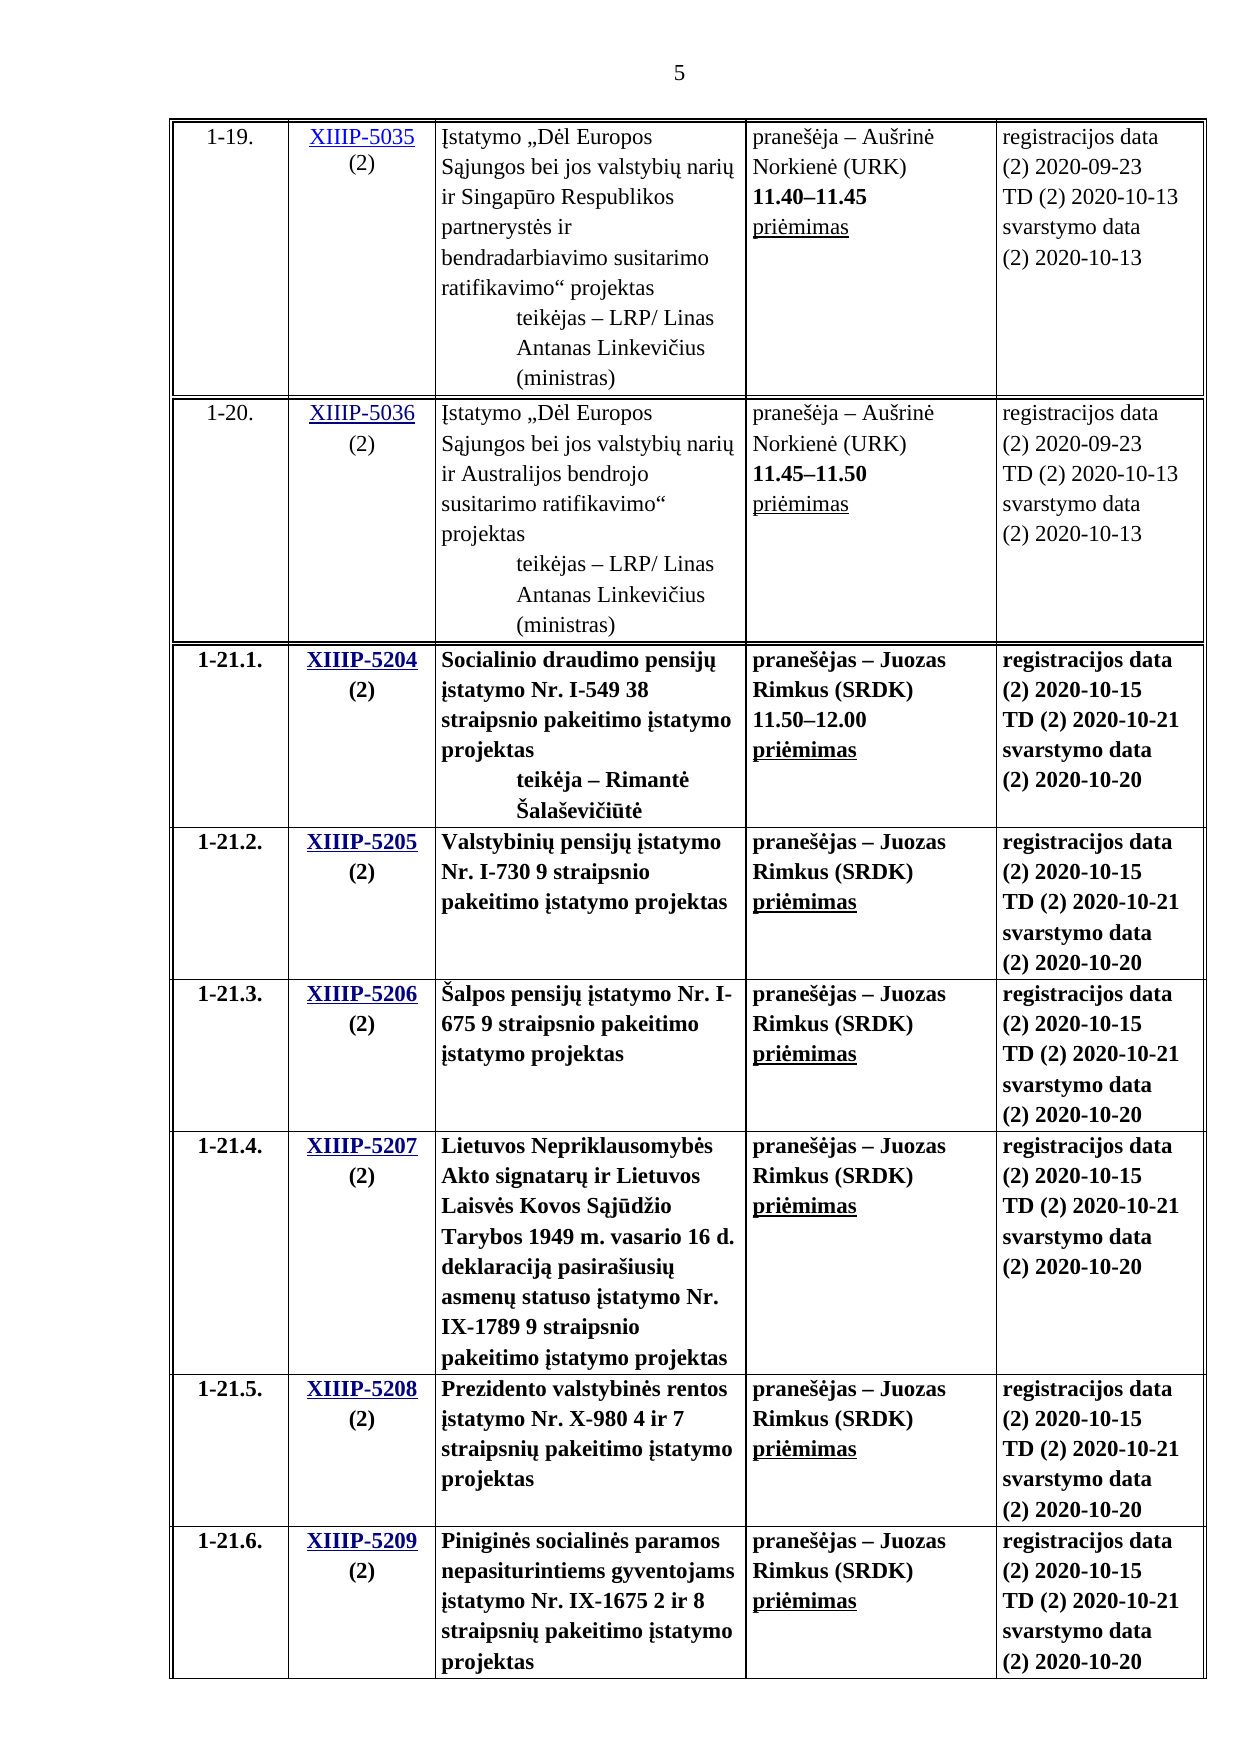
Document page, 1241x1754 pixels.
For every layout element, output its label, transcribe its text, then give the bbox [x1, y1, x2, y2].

table_cell 1-21.6. [174, 1527, 288, 1678]
table_cell 1-20. [174, 400, 288, 641]
table_cell pranešėjas – Juozas Rimkus (SRDK) 11.50–12.00 priėmimas [747, 646, 996, 827]
table_cell pranešėjas – Juozas Rimkus (SRDK) priėmimas [747, 1527, 996, 1678]
table_cell registracijos data (2) 2020-10-15 TD (2) 2020-10-21 svarstymo data (2) 2020-10-20 [997, 646, 1203, 827]
table_cell 1-21.5. [174, 1375, 288, 1526]
table_cell Įstatymo „Dėl Europos Sąjungos bei jos valstybių narių ir Australijos bendrojo susitarimo ratifikavimo“ projektas teikėjas – LRP/ Linas Antanas Linkevičius (ministras) [436, 400, 745, 641]
table_cell Lietuvos Nepriklausomybės Akto signatarų ir Lietuvos Laisvės Kovos Sąjūdžio Tarybos 1949 m. vasario 16 d. deklaraciją pasirašiusių asmenų statuso įstatymo Nr. IX-1789 9 straipsnio pakeitimo įstatymo projektas [436, 1132, 745, 1374]
table_cell Piniginės socialinės paramos nepasiturintiems gyventojams įstatymo Nr. IX-1675 2 ir 8 straipsnių pakeitimo įstatymo projektas [436, 1527, 745, 1678]
table_cell XIIIP-5205 (2) [289, 828, 435, 979]
table_cell Socialinio draudimo pensijų įstatymo Nr. I-549 38 straipsnio pakeitimo įstatymo projektas teikėja – Rimantė Šalaševičiūtė [436, 646, 745, 827]
table_cell XIIIP-5204 (2) [289, 646, 435, 827]
table_cell XIIIP-5208 (2) [289, 1375, 435, 1526]
table_cell 1-21.3. [174, 980, 288, 1131]
table_cell registracijos data (2) 2020-10-15 TD (2) 2020-10-21 svarstymo data (2) 2020-10-20 [997, 828, 1203, 979]
table_cell XIIIP-5207 (2) [289, 1132, 435, 1374]
table_cell XIIIP-5206 (2) [289, 980, 435, 1131]
table_cell Įstatymo „Dėl Europos Sąjungos bei jos valstybių narių ir Singapūro Respublikos partnerystės ir bendradarbiavimo susitarimo ratifikavimo“ projektas teikėjas – LRP/ Linas Antanas Linkevičius (ministras) [436, 123, 745, 395]
table_cell 1-19. [174, 123, 288, 395]
table_cell 1-21.1. [174, 646, 288, 827]
table_cell registracijos data (2) 2020-10-15 TD (2) 2020-10-21 svarstymo data (2) 2020-10-20 [997, 1527, 1203, 1678]
table_cell registracijos data (2) 2020-10-15 TD (2) 2020-10-21 svarstymo data (2) 2020-10-20 [997, 1132, 1203, 1374]
table_cell 1-21.4. [174, 1132, 288, 1374]
table_cell Valstybinių pensijų įstatymo Nr. I-730 9 straipsnio pakeitimo įstatymo projektas [436, 828, 745, 979]
table_cell Šalpos pensijų įstatymo Nr. I-675 9 straipsnio pakeitimo įstatymo projektas [436, 980, 745, 1131]
table_cell pranešėjas – Juozas Rimkus (SRDK) priėmimas [747, 1132, 996, 1374]
table_cell pranešėja – Aušrinė Norkienė (URK) 11.40–11.45 priėmimas [747, 123, 996, 395]
table_cell pranešėjas – Juozas Rimkus (SRDK) priėmimas [747, 828, 996, 979]
table_cell registracijos data (2) 2020-10-15 TD (2) 2020-10-21 svarstymo data (2) 2020-10-20 [997, 1375, 1203, 1526]
table_cell registracijos data (2) 2020-09-23 TD (2) 2020-10-13 svarstymo data (2) 2020-10-13 [997, 123, 1203, 395]
table_cell XIIIP-5035 (2) [289, 123, 435, 395]
table_cell registracijos data (2) 2020-10-15 TD (2) 2020-10-21 svarstymo data (2) 2020-10-20 [997, 980, 1203, 1131]
table_cell XIIIP-5209 (2) [289, 1527, 435, 1678]
table_cell pranešėjas – Juozas Rimkus (SRDK) priėmimas [747, 1375, 996, 1526]
table_cell pranešėjas – Juozas Rimkus (SRDK) priėmimas [747, 980, 996, 1131]
table_cell pranešėja – Aušrinė Norkienė (URK) 11.45–11.50 priėmimas [747, 400, 996, 641]
table_cell registracijos data (2) 2020-09-23 TD (2) 2020-10-13 svarstymo data (2) 2020-10-13 [997, 400, 1203, 641]
table_cell Prezidento valstybinės rentos įstatymo Nr. X-980 4 ir 7 straipsnių pakeitimo įstatymo projektas [436, 1375, 745, 1526]
table_cell 1-21.2. [174, 828, 288, 979]
table_cell XIIIP-5036 (2) [289, 400, 435, 641]
